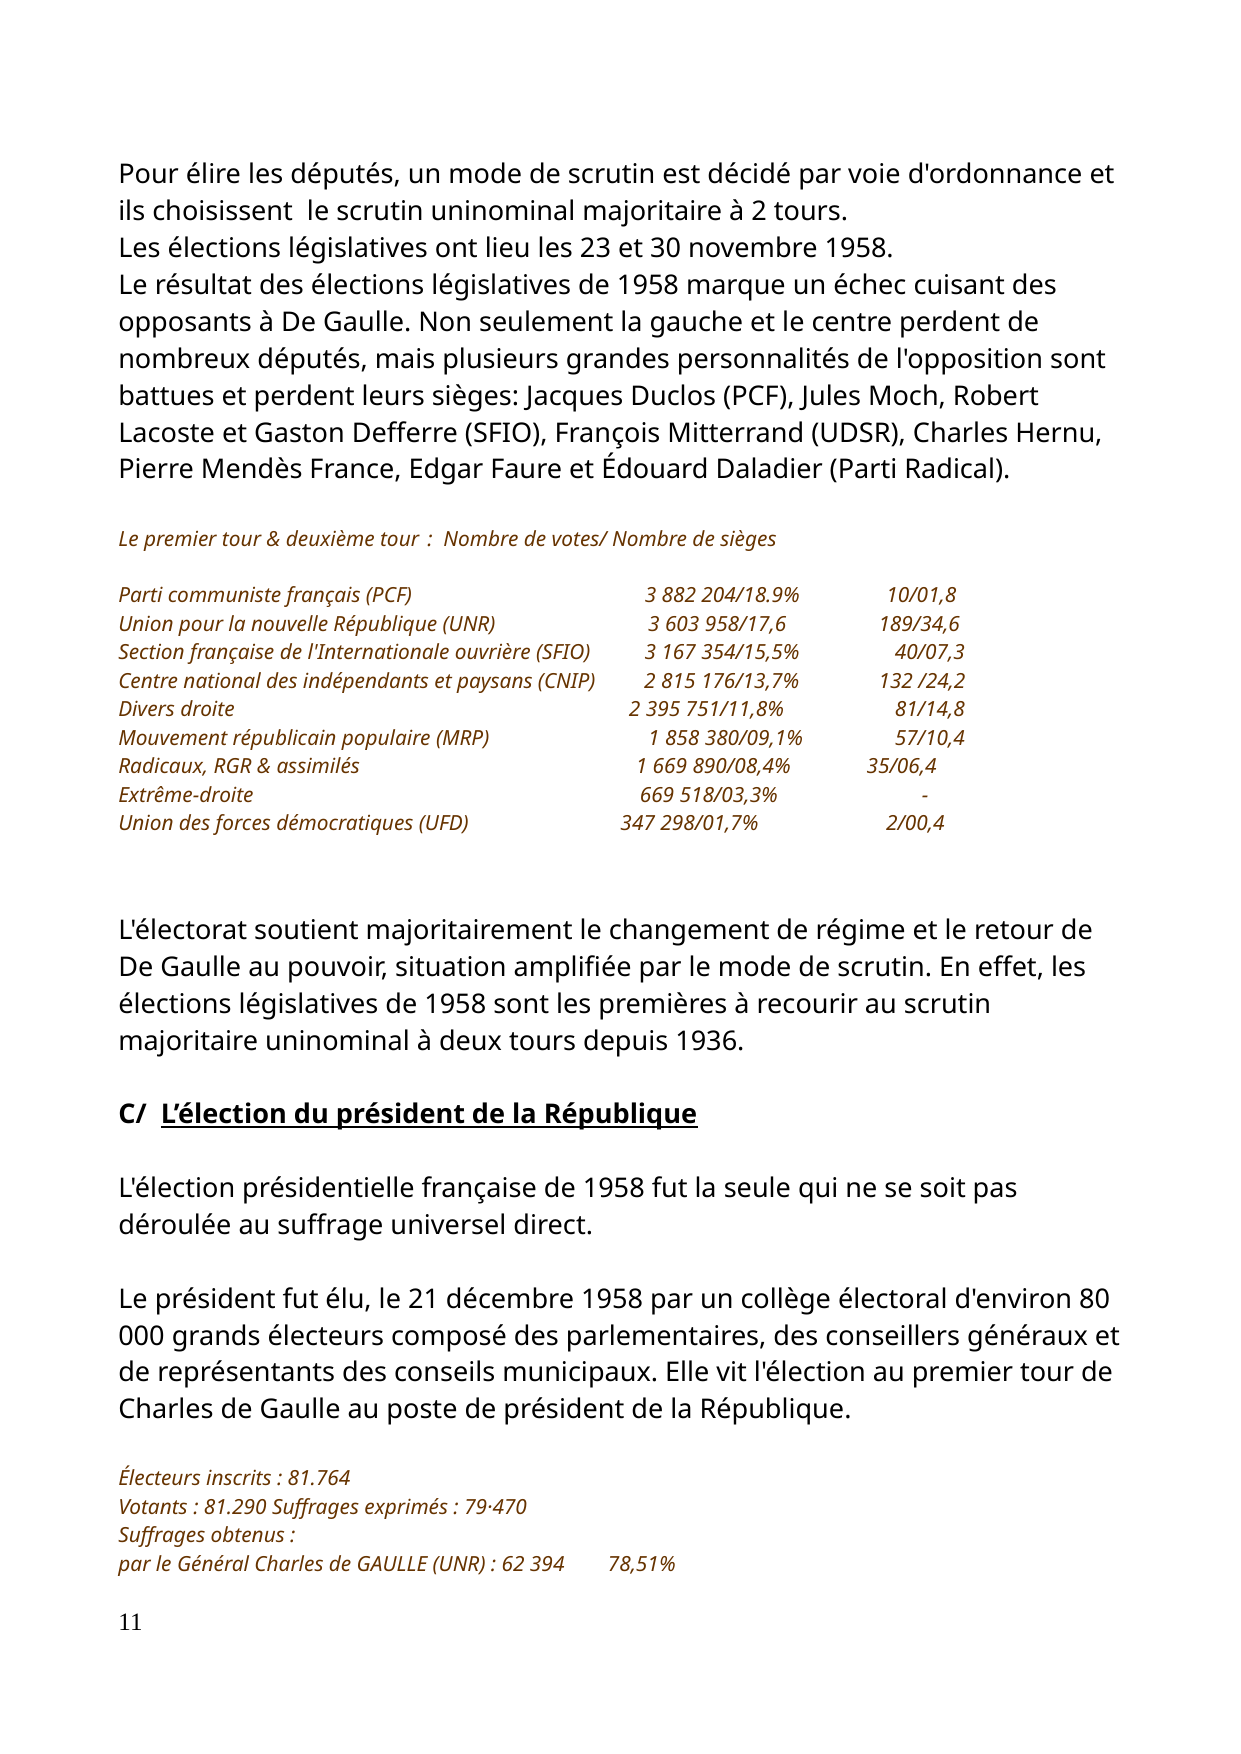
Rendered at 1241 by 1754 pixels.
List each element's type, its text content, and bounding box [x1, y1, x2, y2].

text Le premier tour & deuxième tour : Nombre de votes/ Nombre de sièges [118, 524, 1122, 552]
text Pour élire les députés, un mode de scrutin est décidé par voie d'ordonnance et ils choisissent le scrutin uninominal majoritaire à 2 tours. [118, 155, 1122, 229]
text Le président fut élu, le 21 décembre 1958 par un collège électoral d'environ 80 000 grands électeurs composé des parlementaires, des conseillers généraux et de représentants des conseils municipaux. Elle vit l'élection au premier tour de Charles de Gaulle au poste de président de la République. [118, 1279, 1122, 1427]
text Divers droite 2 395 751/11,8% 81/14,8 [118, 694, 1122, 723]
text Union pour la nouvelle République (UNR) 3 603 958/17,6 189/34,6 [118, 609, 1122, 637]
text Union des forces démocratiques (UFD) 347 298/01,7% 2/00,4 [118, 808, 1122, 837]
text Électeurs inscrits : 81.764 [118, 1463, 1122, 1492]
text Extrême-droite 669 518/03,3% - [118, 780, 1122, 808]
text L'élection présidentielle française de 1958 fut la seule qui ne se soit pas déroulée au suffrage universel direct. [118, 1168, 1122, 1242]
text Centre national des indépendants et paysans (CNIP) 2 815 176/13,7% 132 /24,2 [118, 666, 1122, 694]
text L'électorat soutient majoritairement le changement de régime et le retour de De Gaulle au pouvoir, situation amplifiée par le mode de scrutin. En effet, les élections législatives de 1958 sont les premières à recourir au scrutin majoritaire uninominal à deux tours depuis 1936. [118, 910, 1122, 1058]
text Votants : 81.290 Suffrages exprimés : 79·470 [118, 1492, 1122, 1520]
text Parti communiste français (PCF) 3 882 204/18.9% 10/01,8 [118, 581, 1122, 609]
text C/ L’élection du président de la République [118, 1095, 1122, 1132]
text Suffrages obtenus : [118, 1520, 1122, 1549]
text par le Général Charles de GAULLE (UNR) : 62 394 78,51% [118, 1549, 1122, 1577]
text Mouvement républicain populaire (MRP) 1 858 380/09,1% 57/10,4 [118, 723, 1122, 751]
text Le résultat des élections législatives de 1958 marque un échec cuisant des opposants à De Gaulle. Non seulement la gauche et le centre perdent de nombreux députés, mais plusieurs grandes personnalités de l'opposition sont battues et perdent leurs sièges: Jacques Duclos (PCF), Jules Moch, Robert Lacoste et Gaston Defferre (SFIO), François Mitterrand (UDSR), Charles Hernu, Pierre Mendès France, Edgar Faure et Édouard Daladier (Parti Radical). [118, 266, 1122, 487]
text Radicaux, RGR & assimilés 1 669 890/08,4% 35/06,4 [118, 751, 1122, 780]
text Les élections législatives ont lieu les 23 et 30 novembre 1958. [118, 229, 1122, 266]
text Section française de l'Internationale ouvrière (SFIO) 3 167 354/15,5% 40/07,3 [118, 637, 1122, 666]
